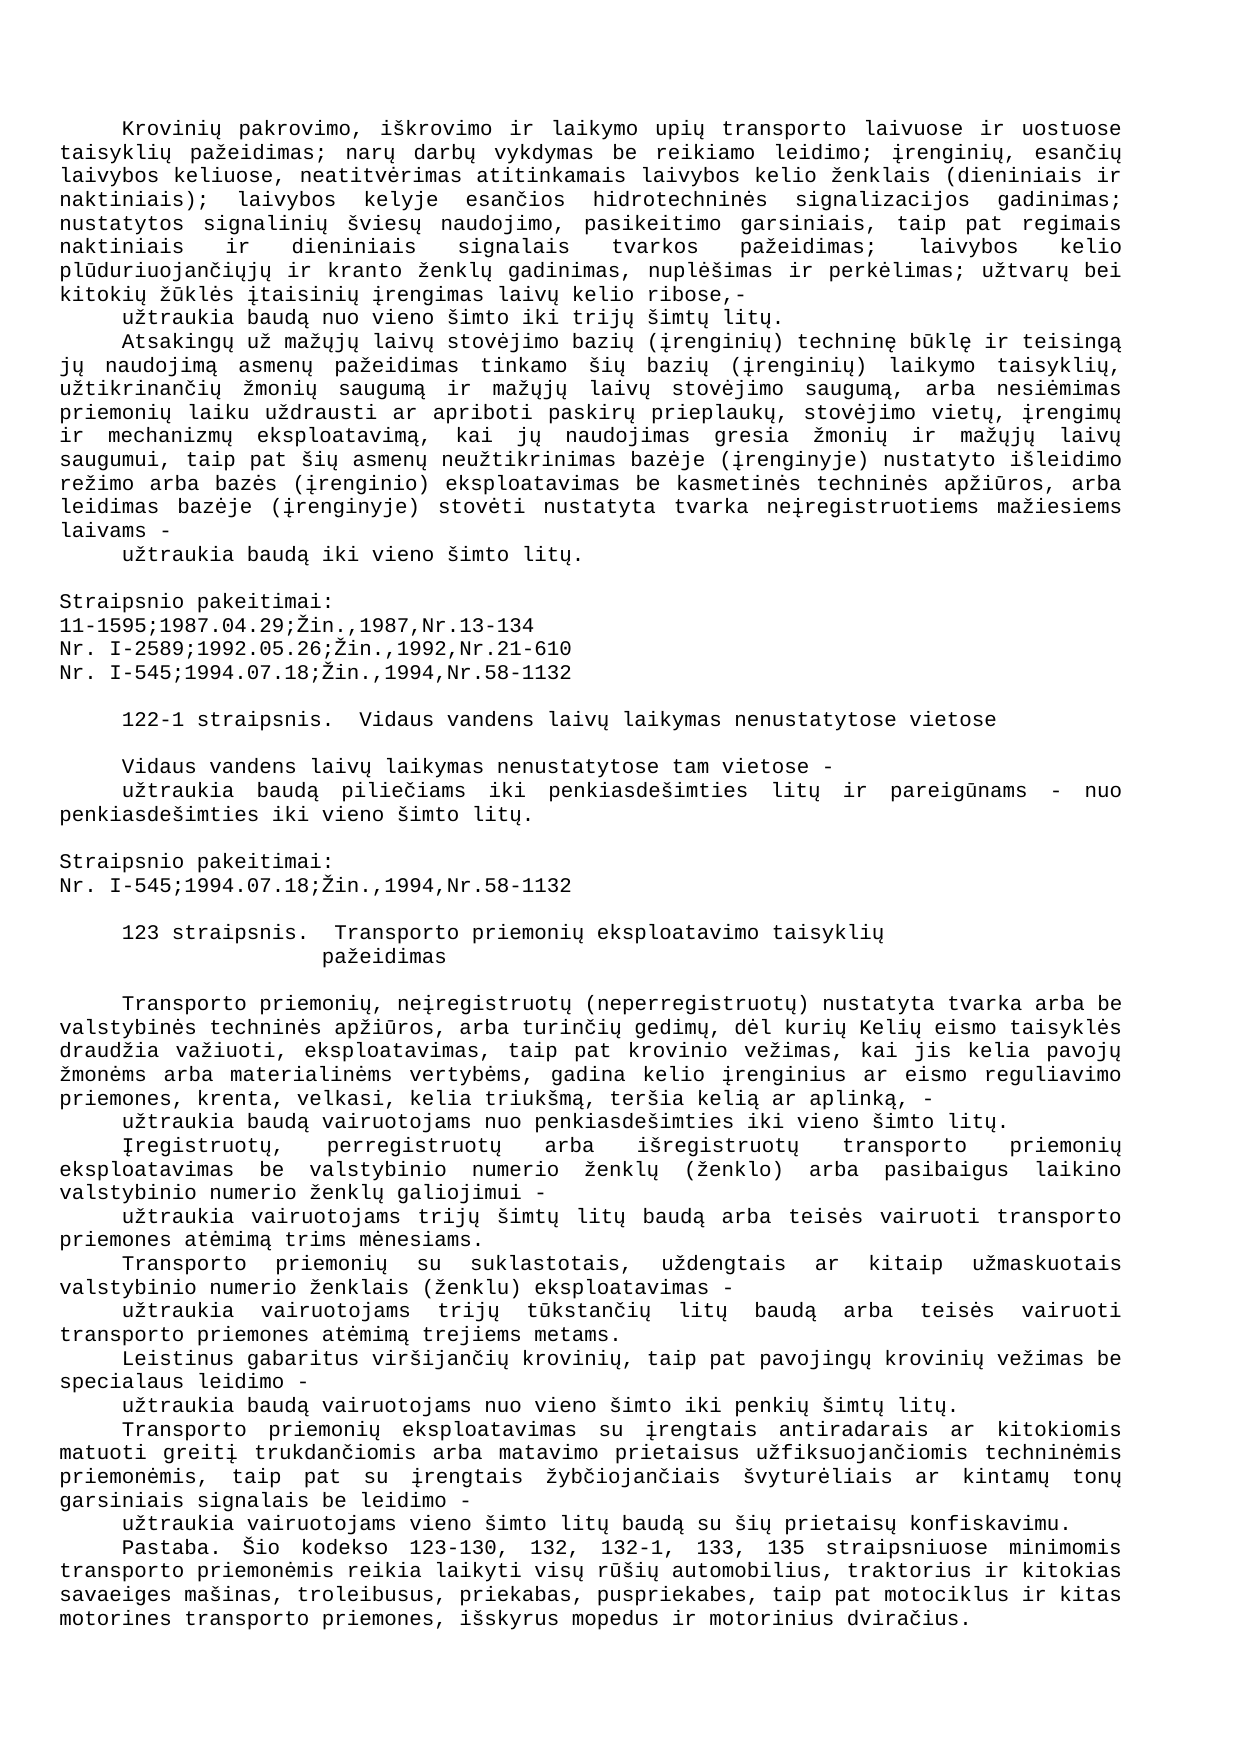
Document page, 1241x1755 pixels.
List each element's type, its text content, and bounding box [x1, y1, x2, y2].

text Straipsnio pakeitimai: [59, 591, 1122, 615]
text 123 straipsnis. Transporto priemonių eksploatavimo taisyklių [59, 922, 1122, 946]
text pažeidimas [59, 946, 1122, 969]
text užtraukia baudą iki vieno šimto litų. [59, 544, 1122, 567]
text Transporto priemonių su suklastotais, uždengtais ar kitaip užmaskuotais valstybinio numerio ženklais (ženklu) eksploatavimas - [59, 1253, 1122, 1300]
text Nr. I-545;1994.07.18;Žin.,1994,Nr.58-1132 [59, 875, 1122, 898]
text užtraukia vairuotojams vieno šimto litų baudą su šių prietaisų konfiskavimu. [59, 1513, 1122, 1537]
text užtraukia vairuotojams trijų tūkstančių litų baudą arba teisės vairuoti transporto priemones atėmimą trejiems metams. [59, 1300, 1122, 1348]
text Leistinus gabaritus viršijančių krovinių, taip pat pavojingų krovinių vežimas be specialaus leidimo - [59, 1348, 1122, 1395]
text 122-1 straipsnis. Vidaus vandens laivų laikymas nenustatytose vietose [59, 709, 1122, 733]
text Krovinių pakrovimo, iškrovimo ir laikymo upių transporto laivuose ir uostuose taisyklių pažeidimas; narų darbų vykdymas be reikiamo leidimo; įrenginių, esančių laivybos keliuose, neatitvėrimas atitinkamais laivybos kelio ženklais (dieniniais ir naktiniais); laivybos kelyje esančios hidrotechninės signalizacijos gadinimas; nustatytos signalinių šviesų naudojimo, pasikeitimo garsiniais, taip pat regimais naktiniais ir dieniniais signalais tvarkos pažeidimas; laivybos kelio plūduriuojančiųjų ir kranto ženklų gadinimas, nuplėšimas ir perkėlimas; užtvarų bei kitokių žūklės įtaisinių įrengimas laivų kelio ribose,- [59, 118, 1122, 307]
text Transporto priemonių eksploatavimas su įrengtais antiradarais ar kitokiomis matuoti greitį trukdančiomis arba matavimo prietaisus užfiksuojančiomis techninėmis priemonėmis, taip pat su įrengtais žybčiojančiais švyturėliais ar kintamų tonų garsiniais signalais be leidimo - [59, 1419, 1122, 1513]
text Transporto priemonių, neįregistruotų (neperregistruotų) nustatyta tvarka arba be valstybinės techninės apžiūros, arba turinčių gedimų, dėl kurių Kelių eismo taisyklės draudžia važiuoti, eksploatavimas, taip pat krovinio vežimas, kai jis kelia pavojų žmonėms arba materialinėms vertybėms, gadina kelio įrenginius ar eismo reguliavimo priemones, krenta, velkasi, kelia triukšmą, teršia kelią ar aplinką, - [59, 993, 1122, 1111]
text užtraukia baudą piliečiams iki penkiasdešimties litų ir pareigūnams - nuo penkiasdešimties iki vieno šimto litų. [59, 780, 1122, 827]
text užtraukia baudą nuo vieno šimto iki trijų šimtų litų. [59, 307, 1122, 331]
text užtraukia vairuotojams trijų šimtų litų baudą arba teisės vairuoti transporto priemones atėmimą trims mėnesiams. [59, 1206, 1122, 1253]
text Atsakingų už mažųjų laivų stovėjimo bazių (įrenginių) techninę būklę ir teisingą jų naudojimą asmenų pažeidimas tinkamo šių bazių (įrenginių) laikymo taisyklių, užtikrinančių žmonių saugumą ir mažųjų laivų stovėjimo saugumą, arba nesiėmimas priemonių laiku uždrausti ar apriboti paskirų prieplaukų, stovėjimo vietų, įrengimų ir mechanizmų eksploatavimą, kai jų naudojimas gresia žmonių ir mažųjų laivų saugumui, taip pat šių asmenų neužtikrinimas bazėje (įrenginyje) nustatyto išleidimo režimo arba bazės (įrenginio) eksploatavimas be kasmetinės techninės apžiūros, arba leidimas bazėje (įrenginyje) stovėti nustatyta tvarka neįregistruotiems mažiesiems laivams - [59, 331, 1122, 544]
text 11-1595;1987.04.29;Žin.,1987,Nr.13-134 [59, 615, 1122, 638]
text Pastaba. Šio kodekso 123-130, 132, 132-1, 133, 135 straipsniuose minimomis transporto priemonėmis reikia laikyti visų rūšių automobilius, traktorius ir kitokias savaeiges mašinas, troleibusus, priekabas, puspriekabes, taip pat motociklus ir kitas motorines transporto priemones, išskyrus mopedus ir motorinius dviračius. [59, 1537, 1122, 1631]
text užtraukia baudą vairuotojams nuo penkiasdešimties iki vieno šimto litų. [59, 1111, 1122, 1135]
text Įregistruotų, perregistruotų arba išregistruotų transporto priemonių eksploatavimas be valstybinio numerio ženklų (ženklo) arba pasibaigus laikino valstybinio numerio ženklų galiojimui - [59, 1135, 1122, 1206]
text užtraukia baudą vairuotojams nuo vieno šimto iki penkių šimtų litų. [59, 1395, 1122, 1419]
text Straipsnio pakeitimai: [59, 851, 1122, 875]
text Nr. I-545;1994.07.18;Žin.,1994,Nr.58-1132 [59, 662, 1122, 686]
text Vidaus vandens laivų laikymas nenustatytose tam vietose - [59, 757, 1122, 780]
text Nr. I-2589;1992.05.26;Žin.,1992,Nr.21-610 [59, 638, 1122, 662]
